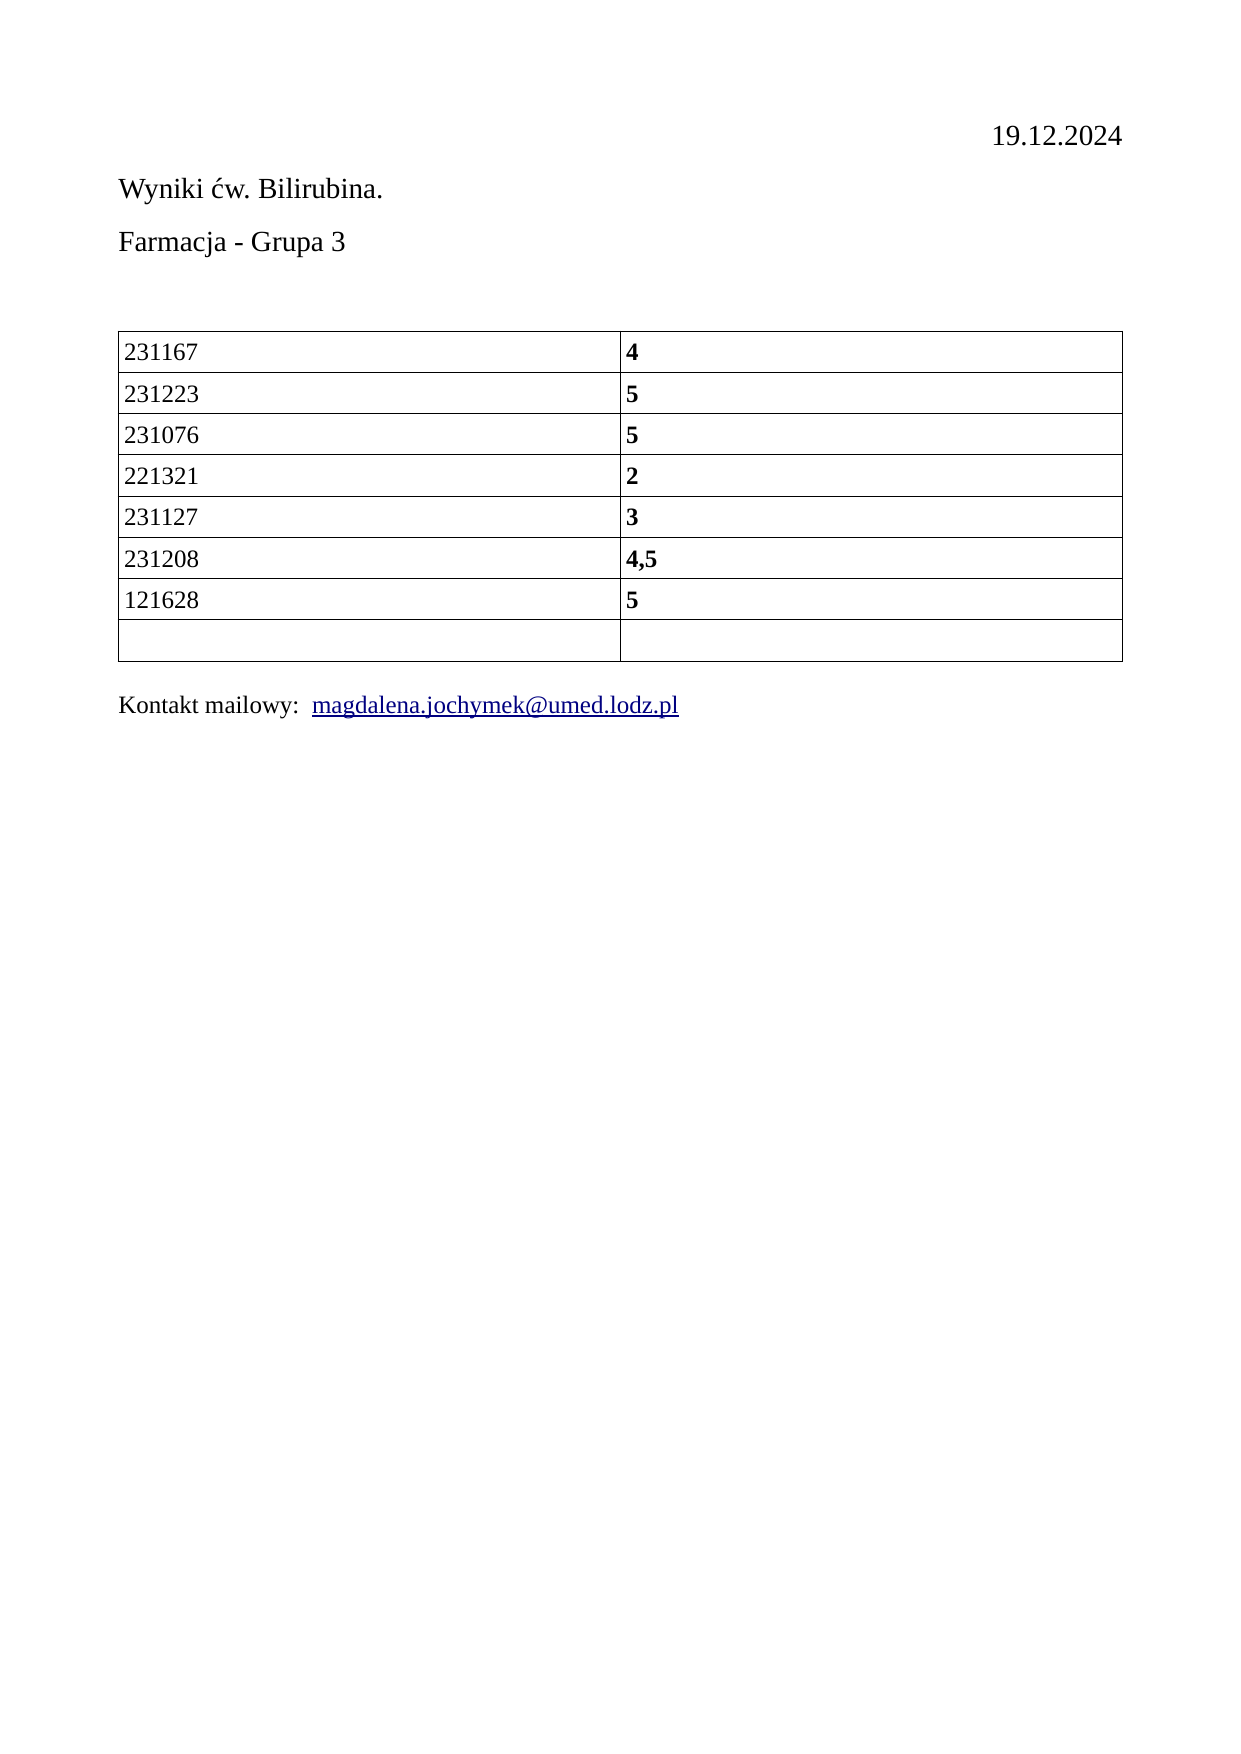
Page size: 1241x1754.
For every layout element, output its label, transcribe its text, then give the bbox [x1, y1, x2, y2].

table_cell 5 [621, 373, 1122, 413]
table_header 231167 [119, 332, 620, 372]
table_cell [621, 620, 1122, 661]
text Farmacja - Grupa 3 [118, 224, 1122, 258]
text Kontakt mailowy: magdalena.jochymek@umed.lodz.pl [118, 690, 1122, 719]
text 19.12.2024 [118, 118, 1122, 152]
table_cell 231223 [119, 373, 620, 413]
table_cell 5 [621, 579, 1122, 619]
table_cell [119, 620, 620, 661]
table_cell 231127 [119, 497, 620, 537]
table_cell 221321 [119, 455, 620, 496]
table_cell 3 [621, 497, 1122, 537]
table_cell 121628 [119, 579, 620, 619]
text Wyniki ćw. Bilirubina. [118, 171, 1122, 205]
table_cell 231076 [119, 414, 620, 454]
table_cell 231208 [119, 538, 620, 578]
table_cell 4,5 [621, 538, 1122, 578]
table_cell 5 [621, 414, 1122, 454]
table_header 4 [621, 332, 1122, 372]
table_cell 2 [621, 455, 1122, 496]
